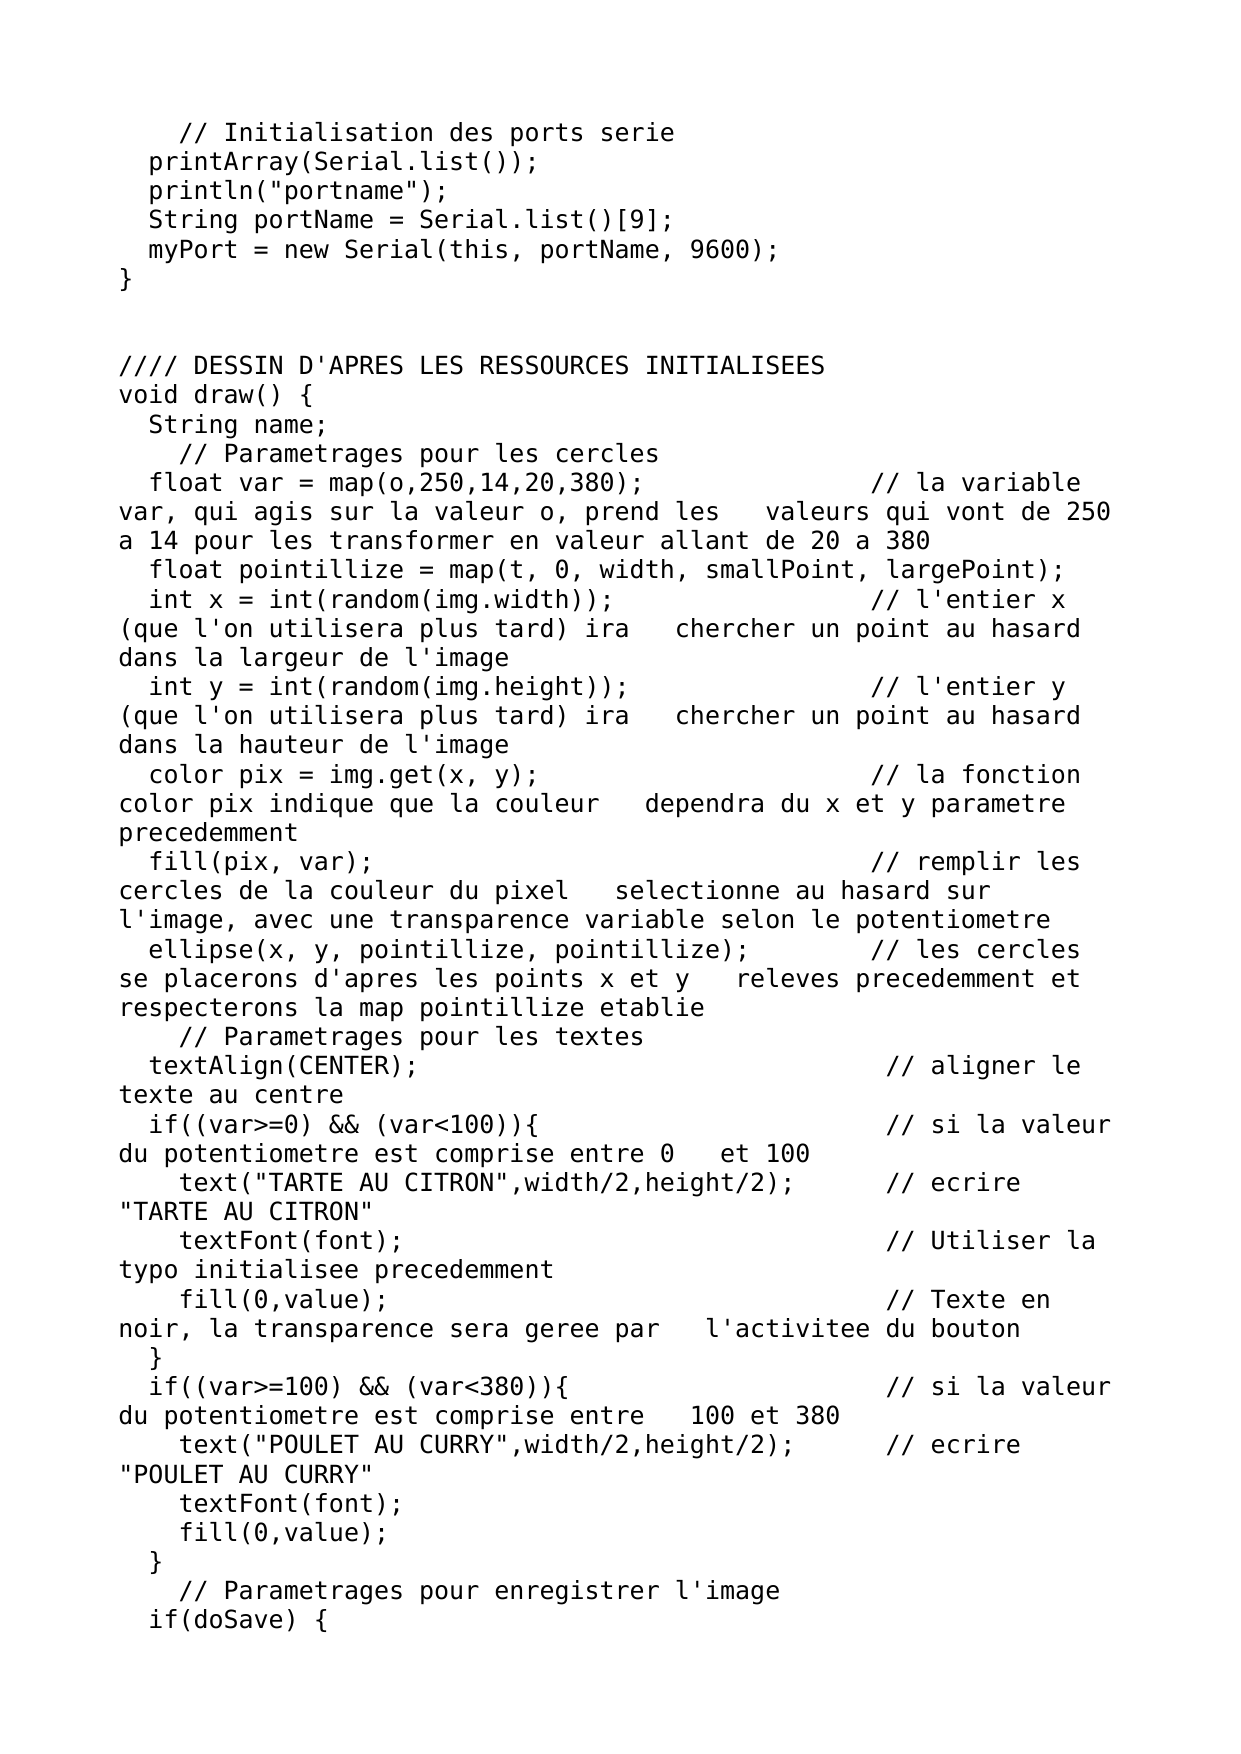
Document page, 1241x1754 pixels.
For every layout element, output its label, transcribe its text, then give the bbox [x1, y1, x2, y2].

text // Initialisation des ports serie printArray(Serial.list()); println("portname"); String portName = Serial.list()[9]; myPort = new Serial(this, portName, 9600); } //// DESSIN D'APRES LES RESSOURCES INITIALISEES void draw() { String name; // Parametrages pour les cercles float var = map(o,250,14,20,380); // la variable var, qui agis sur la valeur o, prend les valeurs qui vont de 250 a 14 pour les transformer en valeur allant de 20 a 380 float pointillize = map(t, 0, width, smallPoint, largePoint); int x = int(random(img.width)); // l'entier x (que l'on utilisera plus tard) ira chercher un point au hasard dans la largeur de l'image int y = int(random(img.height)); // l'entier y (que l'on utilisera plus tard) ira chercher un point au hasard dans la hauteur de l'image color pix = img.get(x, y); // la fonction color pix indique que la couleur dependra du x et y parametre precedemment fill(pix, var); // remplir les cercles de la couleur du pixel selectionne au hasard sur l'image, avec une transparence variable selon le potentiometre ellipse(x, y, pointillize, pointillize); // les cercles se placerons d'apres les points x et y releves precedemment et respecterons la map pointillize etablie // Parametrages pour les textes textAlign(CENTER); // aligner le texte au centre if((var>=0) && (var<100)){ // si la valeur du potentiometre est comprise entre 0 et 100 text("TARTE AU CITRON",width/2,height/2); // ecrire "TARTE AU CITRON" textFont(font); // Utiliser la typo initialisee precedemment fill(0,value); // Texte en noir, la transparence sera geree par l'activitee du bouton } if((var>=100) && (var<380)){ // si la valeur du potentiometre est comprise entre 100 et 380 text("POULET AU CURRY",width/2,height/2); // ecrire "POULET AU CURRY" textFont(font); fill(0,value); } // Parametrages pour enregistrer l'image if(doSave) { [118, 118, 1122, 1635]
